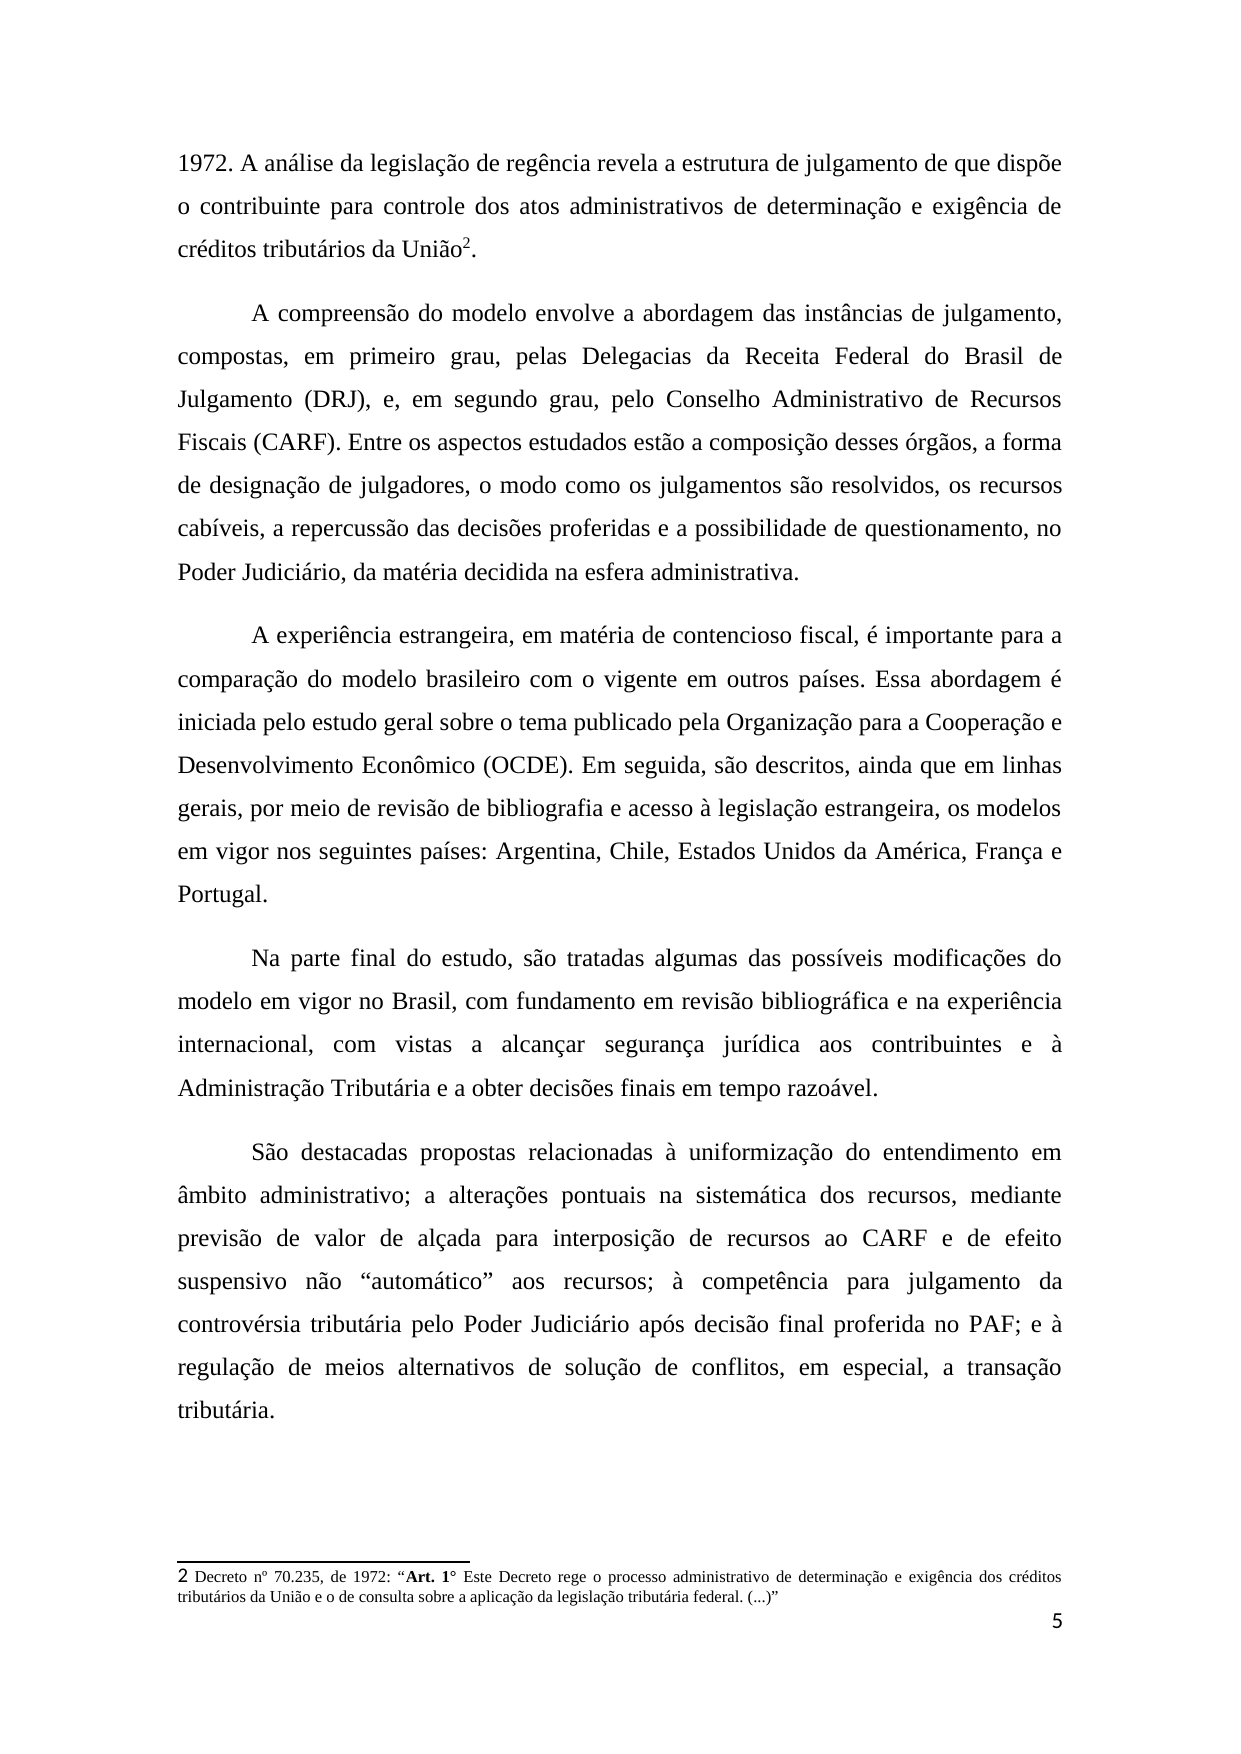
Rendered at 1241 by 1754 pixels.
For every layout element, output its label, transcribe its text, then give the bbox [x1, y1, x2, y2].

text A experiência estrangeira, em matéria de contencioso fiscal, é importante para a comparação do modelo brasileiro com o vigente em outros países. Essa abordagem é iniciada pelo estudo geral sobre o tema publicado pela Organização para a Cooperação e Desenvolvimento Econômico (OCDE). Em seguida, são descritos, ainda que em linhas gerais, por meio de revisão de bibliografia e acesso à legislação estrangeira, os modelos em vigor nos seguintes países: Argentina, Chile, Estados Unidos da América, França e Portugal. [177, 621, 1063, 908]
text Na parte final do estudo, são tratadas algumas das possíveis modificações do modelo em vigor no Brasil, com fundamento em revisão bibliográfica e na experiência internacional, com vistas a alcançar segurança jurídica aos contribuintes e à Administração Tributária e a obter decisões finais em tempo razoável. [177, 943, 1063, 1101]
text São destacadas propostas relacionadas à uniformização do entendimento em âmbito administrativo; a alterações pontuais na sistemática dos recursos, mediante previsão de valor de alçada para interposição de recursos ao CARF e de efeito suspensivo não “automático” aos recursos; à competência para julgamento da controvérsia tributária pelo Poder Judiciário após decisão final proferida no PAF; e à regulação de meios alternativos de solução de conflitos, em especial, a transação tributária. [177, 1137, 1063, 1424]
text A compreensão do modelo envolve a abordagem das instâncias de julgamento, compostas, em primeiro grau, pelas Delegacias da Receita Federal do Brasil de Julgamento (DRJ), e, em segundo grau, pelo Conselho Administrativo de Recursos Fiscais (CARF). Entre os aspectos estudados estão a composição desses órgãos, a forma de designação de julgadores, o modo como os julgamentos são resolvidos, os recursos cabíveis, a repercussão das decisões proferidas e a possibilidade de questionamento, no Poder Judiciário, da matéria decidida na esfera administrativa. [177, 298, 1063, 585]
text Decreto nº 70.235, de 1972: “Art. 1° Este Decreto rege o processo administrativo de determinação e exigência dos créditos tributários da União e o de consulta sobre a aplicação da legislação tributária federal. (...)” [177, 1562, 1063, 1606]
text 1972. A análise da legislação de regência revela a estrutura de julgamento de que dispõe o contribuinte para controle dos atos administrativos de determinação e exigência de créditos tributários da União. [177, 148, 1063, 263]
